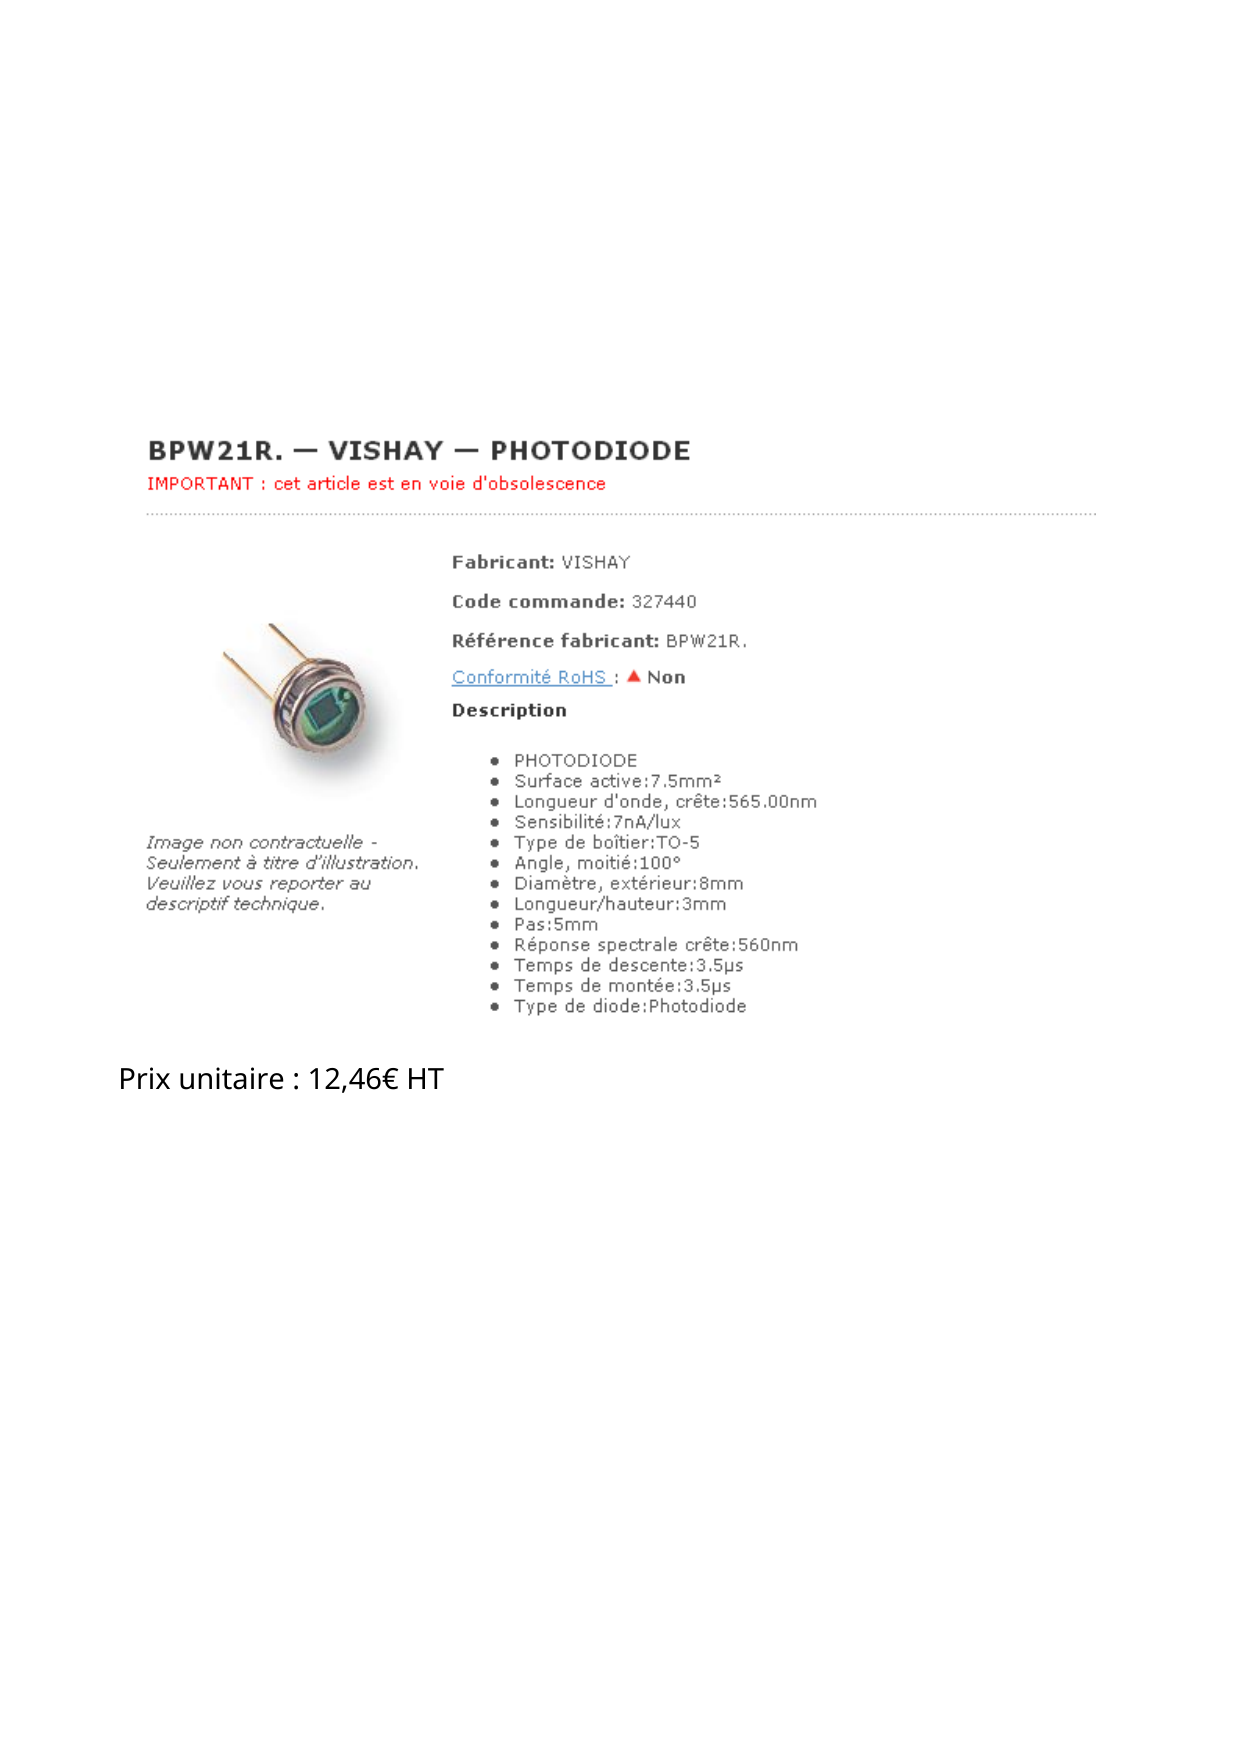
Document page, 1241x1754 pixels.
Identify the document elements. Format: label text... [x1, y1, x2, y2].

text Prix unitaire : 12,46€ HT [118, 1058, 1122, 1098]
